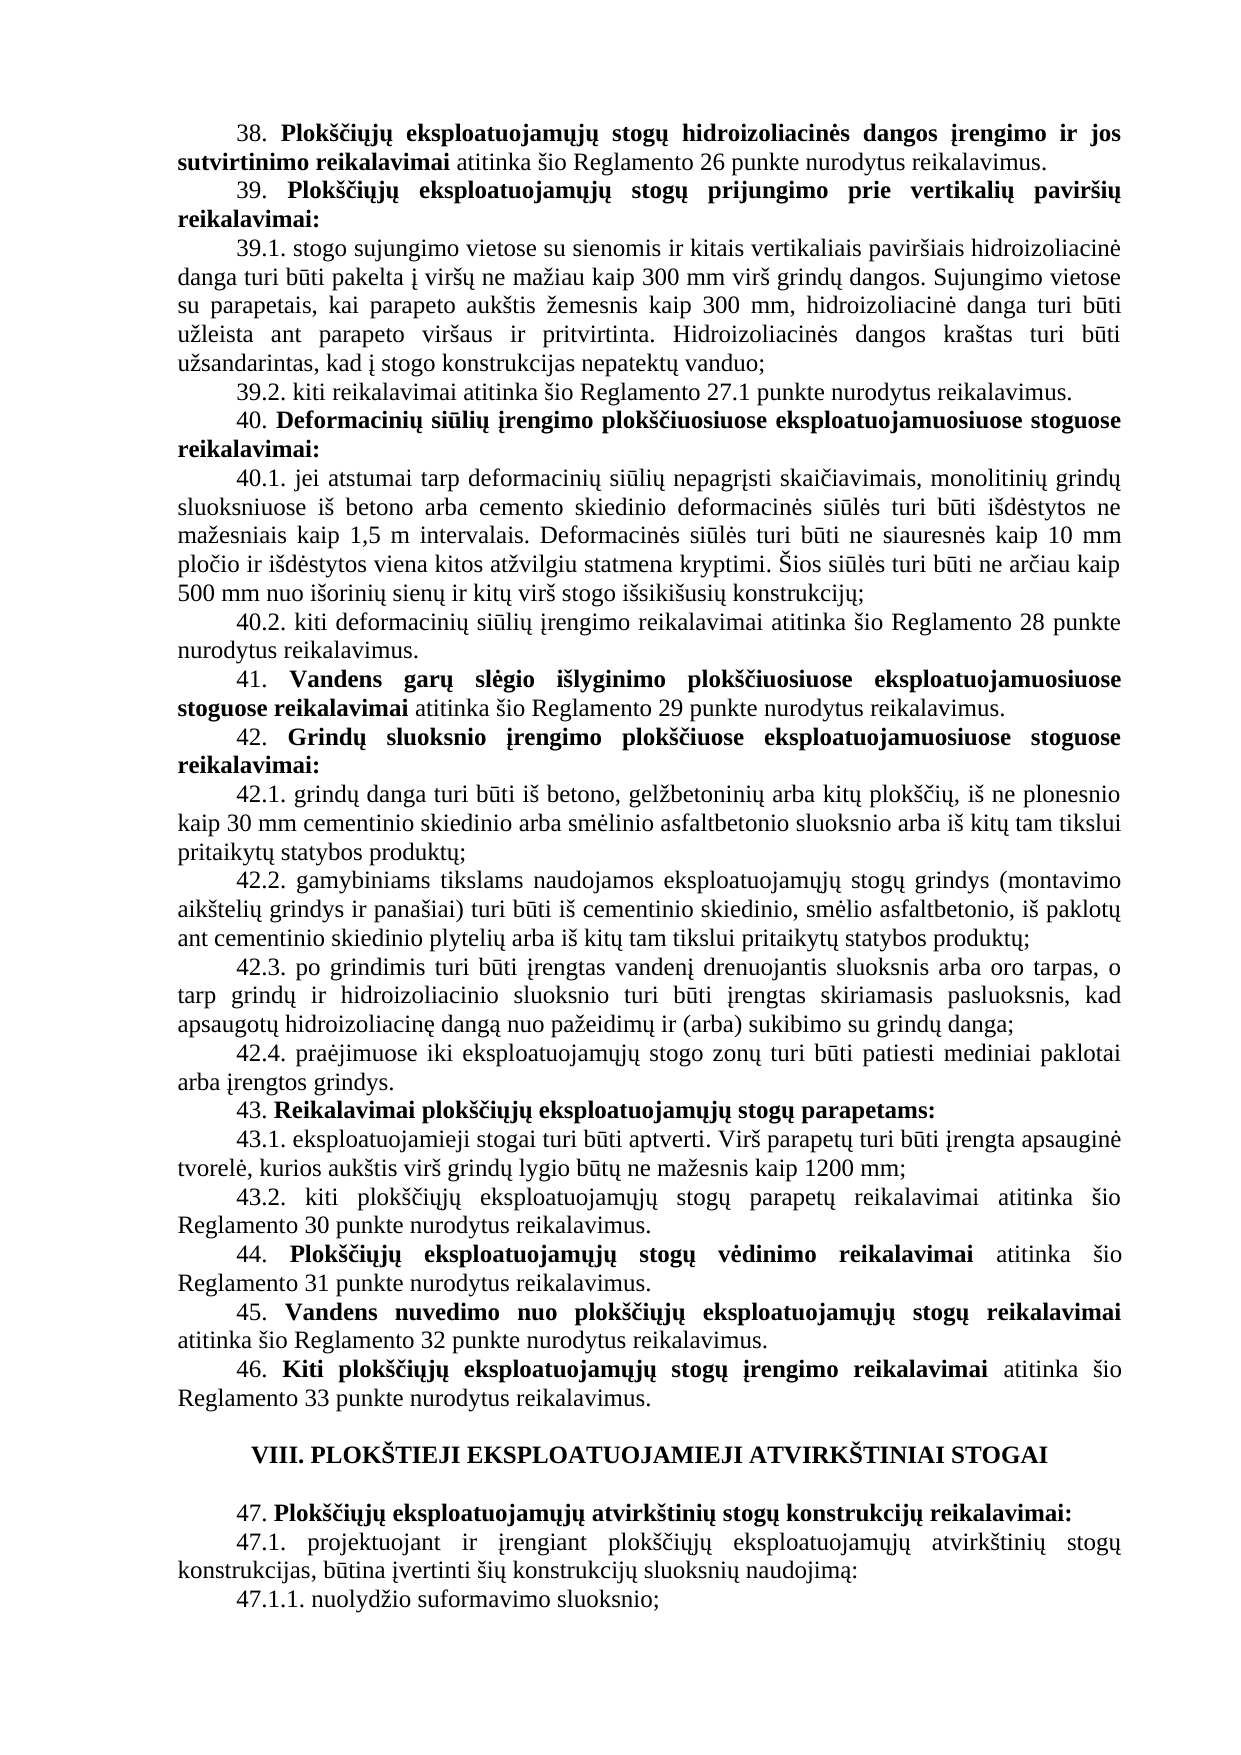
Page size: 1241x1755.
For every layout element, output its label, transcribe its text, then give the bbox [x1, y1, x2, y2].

text 42.3. po grindimis turi būti įrengtas vandenį drenuojantis sluoksnis arba oro tarpas, o tarp grindų ir hidroizoliacinio sluoksnio turi būti įrengtas skiriamasis pasluoksnis, kad apsaugotų hidroizoliacinę dangą nuo pažeidimų ir (arba) sukibimo su grindų danga; [177, 952, 1122, 1038]
text 43.1. eksploatuojamieji stogai turi būti aptverti. Virš parapetų turi būti įrengta apsauginė tvorelė, kurios aukštis virš grindų lygio būtų ne mažesnis kaip 1200 mm; [177, 1124, 1122, 1182]
text 41. Vandens garų slėgio išlyginimo plokščiuosiuose eksploatuojamuosiuose stoguose reikalavimai atitinka šio Reglamento 29 punkte nurodytus reikalavimus. [177, 664, 1122, 722]
text 40.1. jei atstumai tarp deformacinių siūlių nepagrįsti skaičiavimais, monolitinių grindų sluoksniuose iš betono arba cemento skiedinio deformacinės siūlės turi būti išdėstytos ne mažesniais kaip 1,5 m intervalais. Deformacinės siūlės turi būti ne siauresnės kaip 10 mm pločio ir išdėstytos viena kitos atžvilgiu statmena kryptimi. Šios siūlės turi būti ne arčiau kaip 500 mm nuo išorinių sienų ir kitų virš stogo išsikišusių konstrukcijų; [177, 463, 1122, 607]
text 40.2. kiti deformacinių siūlių įrengimo reikalavimai atitinka šio Reglamento 28 punkte nurodytus reikalavimus. [177, 607, 1122, 664]
text 47.1.1. nuolydžio suformavimo sluoksnio; [177, 1584, 1122, 1613]
text VIII. PLOKŠTIEJI EKSPLOATUOJAMIEJI ATVIRKŠTINIAI STOGAI [177, 1441, 1122, 1469]
text 38. Plokščiųjų eksploatuojamųjų stogų hidroizoliacinės dangos įrengimo ir jos sutvirtinimo reikalavimai atitinka šio Reglamento 26 punkte nurodytus reikalavimus. [177, 118, 1122, 176]
text 42. Grindų sluoksnio įrengimo plokščiuose eksploatuojamuosiuose stoguose reikalavimai: [177, 722, 1122, 779]
text 39.1. stogo sujungimo vietose su sienomis ir kitais vertikaliais paviršiais hidroizoliacinė danga turi būti pakelta į viršų ne mažiau kaip 300 mm virš grindų dangos. Sujungimo vietose su parapetais, kai parapeto aukštis žemesnis kaip 300 mm, hidroizoliacinė danga turi būti užleista ant parapeto viršaus ir pritvirtinta. Hidroizoliacinės dangos kraštas turi būti užsandarintas, kad į stogo konstrukcijas nepatektų vanduo; [177, 233, 1122, 377]
text 46. Kiti plokščiųjų eksploatuojamųjų stogų įrengimo reikalavimai atitinka šio Reglamento 33 punkte nurodytus reikalavimus. [177, 1354, 1122, 1412]
text 42.1. grindų danga turi būti iš betono, gelžbetoninių arba kitų plokščių, iš ne plonesnio kaip 30 mm cementinio skiedinio arba smėlinio asfaltbetonio sluoksnio arba iš kitų tam tikslui pritaikytų statybos produktų; [177, 779, 1122, 866]
text 43. Reikalavimai plokščiųjų eksploatuojamųjų stogų parapetams: [177, 1096, 1122, 1124]
text 44. Plokščiųjų eksploatuojamųjų stogų vėdinimo reikalavimai atitinka šio Reglamento 31 punkte nurodytus reikalavimus. [177, 1239, 1122, 1297]
text 47.1. projektuojant ir įrengiant plokščiųjų eksploatuojamųjų atvirkštinių stogų konstrukcijas, būtina įvertinti šių konstrukcijų sluoksnių naudojimą: [177, 1527, 1122, 1584]
text 40. Deformacinių siūlių įrengimo plokščiuosiuose eksploatuojamuosiuose stoguose reikalavimai: [177, 406, 1122, 463]
text 42.4. praėjimuose iki eksploatuojamųjų stogo zonų turi būti patiesti mediniai paklotai arba įrengtos grindys. [177, 1038, 1122, 1096]
text 43.2. kiti plokščiųjų eksploatuojamųjų stogų parapetų reikalavimai atitinka šio Reglamento 30 punkte nurodytus reikalavimus. [177, 1182, 1122, 1239]
text 39. Plokščiųjų eksploatuojamųjų stogų prijungimo prie vertikalių paviršių reikalavimai: [177, 176, 1122, 233]
text 39.2. kiti reikalavimai atitinka šio Reglamento 27.1 punkte nurodytus reikalavimus. [177, 377, 1122, 406]
text 45. Vandens nuvedimo nuo plokščiųjų eksploatuojamųjų stogų reikalavimai atitinka šio Reglamento 32 punkte nurodytus reikalavimus. [177, 1297, 1122, 1354]
text 42.2. gamybiniams tikslams naudojamos eksploatuojamųjų stogų grindys (montavimo aikštelių grindys ir panašiai) turi būti iš cementinio skiedinio, smėlio asfaltbetonio, iš paklotų ant cementinio skiedinio plytelių arba iš kitų tam tikslui pritaikytų statybos produktų; [177, 866, 1122, 952]
text 47. Plokščiųjų eksploatuojamųjų atvirkštinių stogų konstrukcijų reikalavimai: [177, 1498, 1122, 1527]
